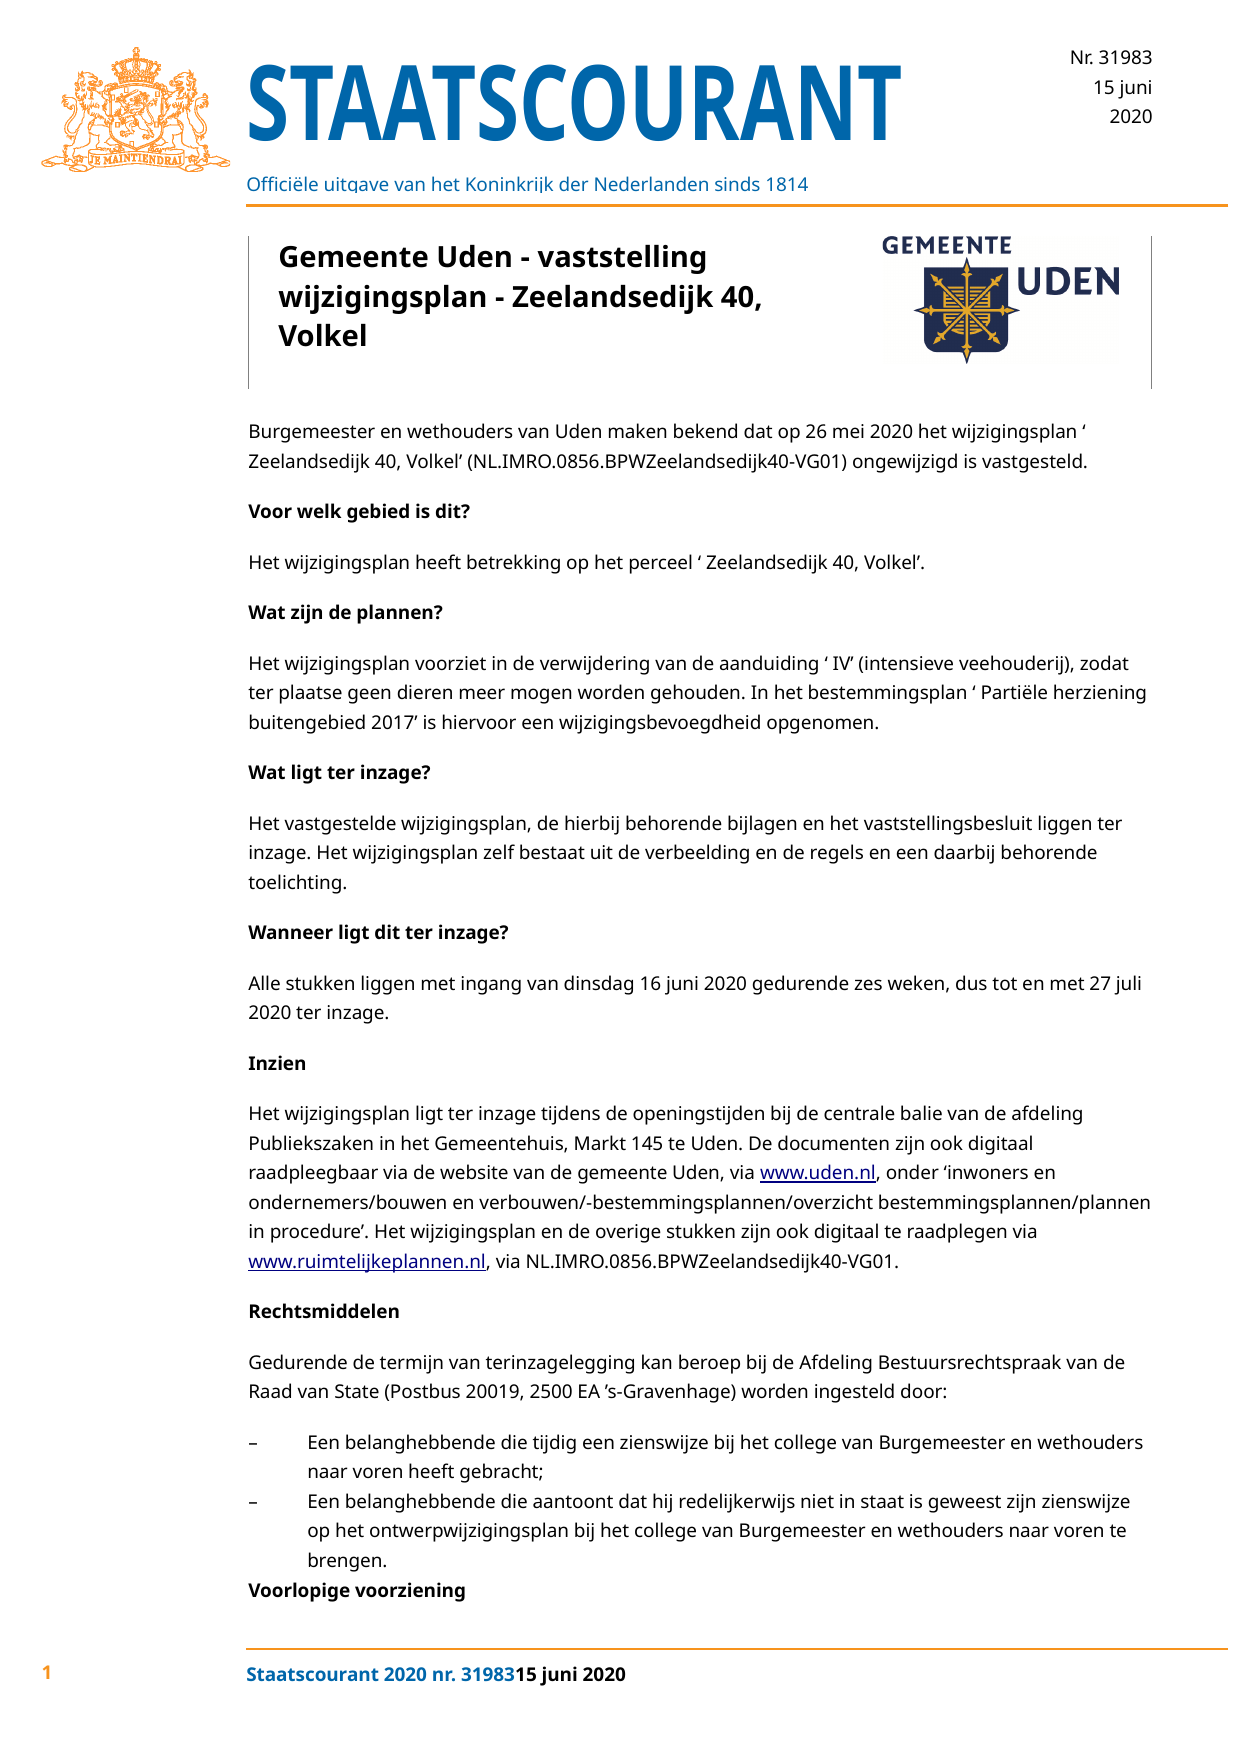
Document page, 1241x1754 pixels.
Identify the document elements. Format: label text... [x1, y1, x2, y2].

text Inzien [248, 1050, 1152, 1075]
text Wat zijn de plannen? [248, 599, 1152, 625]
text Gedurende de termijn van terinzagelegging kan beroep bij de Afdeling Bestuursrechtspraak van de Raad van State (Postbus 20019, 2500 EA ’s-Gravenhage) worden ingesteld door: [248, 1349, 1152, 1404]
table_header [850, 236, 1151, 389]
text Rechtsmiddelen [248, 1298, 1152, 1324]
text Wat ligt ter inzage? [248, 759, 1152, 785]
text Het wijzigingsplan heeft betrekking op het perceel ‘ Zeelandsedijk 40, Volkel’. [248, 549, 1152, 574]
picture [882, 236, 1119, 364]
text Wanneer ligt dit ter inzage? [248, 919, 1152, 945]
list Een belanghebbende die aantoont dat hij redelijkerwijs niet in staat is geweest zijn zienswijze op het ontwerpwijzigingsplan bij het college van Burgemeester en wethouders naar voren te brengen. [248, 1488, 1152, 1573]
picture [41, 47, 231, 172]
text Voorlopige voorziening [248, 1577, 1152, 1602]
list Een belanghebbende die tijdig een zienswijze bij het college van Burgemeester en wethouders naar voren heeft gebracht; [248, 1429, 1152, 1484]
text Het wijzigingsplan ligt ter inzage tijdens de openingstijden bij de centrale balie van de afdeling Publiekszaken in het Gemeentehuis, Markt 145 te Uden. De documenten zijn ook digitaal raadpleegbaar via de website van de gemeente Uden, via www.uden.nl, onder ‘inwoners en ondernemers/bouwen en verbouwen/-bestemmingsplannen/overzicht bestemmingsplannen/plannen in procedure’. Het wijzigingsplan en de overige stukken zijn ook digitaal te raadplegen via www.ruimtelijkeplannen.nl, via NL.IMRO.0856.BPWZeelandsedijk40-VG01. [248, 1100, 1152, 1274]
text Alle stukken liggen met ingang van dinsdag 16 juni 2020 gedurende zes weken, dus tot en met 27 juli 2020 ter inzage. [248, 970, 1152, 1025]
table_header Gemeente Uden - vaststelling wijzigingsplan - Zeelandsedijk 40, Volkel [249, 236, 850, 389]
text Het vastgestelde wijzigingsplan, de hierbij behorende bijlagen en het vaststellingsbesluit liggen ter inzage. Het wijzigingsplan zelf bestaat uit de verbeelding en de regels en een daarbij behorende toelichting. [248, 810, 1152, 894]
text Burgemeester en wethouders van Uden maken bekend dat op 26 mei 2020 het wijzigingsplan ‘ Zeelandsedijk 40, Volkel’ (NL.IMRO.0856.BPWZeelandsedijk40-VG01) ongewijzigd is vastgesteld. [248, 418, 1152, 474]
text Het wijzigingsplan voorziet in de verwijdering van de aanduiding ‘ IV’ (intensieve veehouderij), zodat ter plaatse geen dieren meer mogen worden gehouden. In het bestemmingsplan ‘ Partiële herziening buitengebied 2017’ is hiervoor een wijzigingsbevoegdheid opgenomen. [248, 650, 1152, 734]
text Voor welk gebied is dit? [248, 498, 1152, 524]
